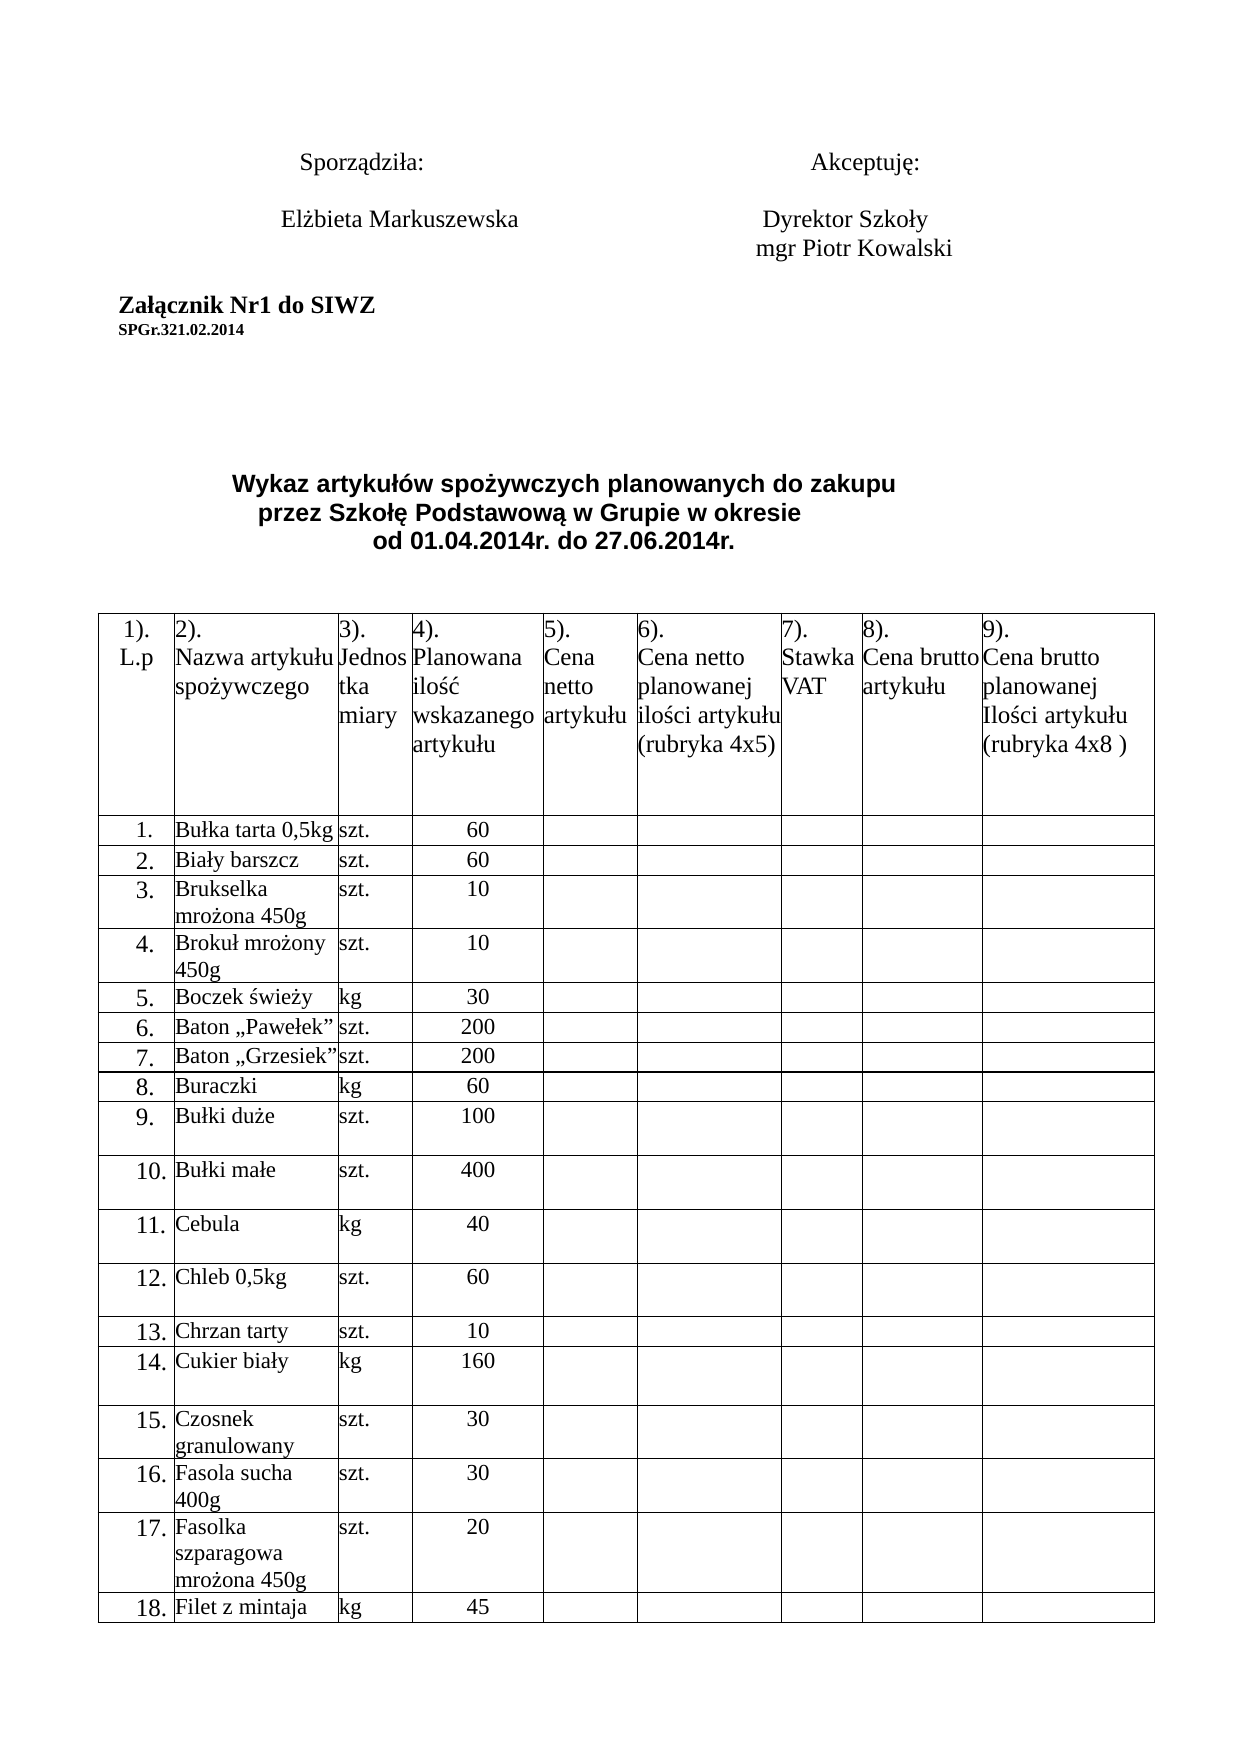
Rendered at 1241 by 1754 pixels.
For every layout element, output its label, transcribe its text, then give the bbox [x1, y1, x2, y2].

table_cell [99, 1043, 174, 1071]
table_cell 60 [413, 1073, 543, 1101]
table_cell [99, 983, 174, 1012]
table_cell [1111, 555, 1115, 584]
table_cell Wykaz artykułów spożywczych planowanych do zakupu przez Szkołę Podstawową w Grupie w okresie od 01.04.2014r. do 27.06.2014r. [144, 469, 915, 555]
table_cell [98, 584, 120, 613]
table_cell 6). Cena netto planowanej ilości artykułu (rubryka 4x5) [638, 614, 781, 815]
table_cell [863, 1210, 982, 1262]
table_cell [863, 816, 982, 845]
table_cell Czosnek granulowany [175, 1406, 338, 1458]
table_cell [983, 876, 1154, 928]
table_header [512, 339, 604, 367]
table_cell [638, 876, 781, 928]
table_cell 7). Stawka VAT [782, 614, 862, 815]
table_header [1140, 339, 1147, 367]
table_cell [99, 1406, 174, 1458]
table_cell [638, 1073, 781, 1101]
table_cell Baton „Pawełek” [175, 1013, 338, 1042]
table_cell [522, 584, 614, 613]
table_cell [1123, 555, 1128, 584]
table_cell [782, 1264, 862, 1316]
table_cell 30 [413, 1406, 543, 1458]
table_cell Cebula [175, 1210, 338, 1262]
table_cell [638, 1264, 781, 1316]
table_cell [1140, 555, 1147, 584]
table_cell [1111, 584, 1115, 613]
table_cell kg [339, 1210, 412, 1262]
table_cell [99, 1459, 174, 1512]
table_cell [863, 1459, 982, 1512]
table_cell [395, 367, 522, 469]
table_cell [742, 367, 829, 469]
table_cell 10 [413, 876, 543, 928]
table_cell [782, 1210, 862, 1262]
table_header [1123, 339, 1128, 367]
table_cell [782, 1593, 862, 1622]
table_cell Buraczki [175, 1073, 338, 1101]
table_cell [544, 1593, 637, 1622]
table_cell [782, 1156, 862, 1209]
table_cell [782, 1347, 862, 1404]
table_header [997, 339, 1107, 367]
table_cell [99, 1317, 174, 1346]
table_cell [983, 1156, 1154, 1209]
table_cell 40 [413, 1210, 543, 1262]
table_cell kg [339, 1073, 412, 1101]
table_cell [863, 1406, 982, 1458]
table_cell [99, 1347, 174, 1404]
table_cell [997, 469, 1107, 555]
table_cell [782, 1459, 862, 1512]
table_cell [99, 846, 174, 874]
table_cell [863, 1102, 982, 1155]
table_cell [1136, 469, 1140, 555]
table_cell 30 [413, 1459, 543, 1512]
table_cell [120, 367, 136, 469]
table_cell [98, 367, 120, 469]
table_cell [922, 584, 1004, 613]
table_cell [544, 1043, 637, 1071]
table_cell [144, 584, 317, 613]
table_cell [614, 584, 742, 613]
table_cell szt. [339, 846, 412, 874]
table_cell [1128, 555, 1132, 584]
table_header [1147, 339, 1154, 367]
table_cell [1140, 469, 1147, 555]
table_cell [863, 983, 982, 1012]
table_cell [983, 816, 1154, 845]
table_cell [1115, 555, 1120, 584]
table_cell [863, 1013, 982, 1042]
text mgr Piotr Kowalski [118, 233, 1122, 262]
table_cell [638, 1347, 781, 1404]
table_cell 5). Cena netto artykułu [544, 614, 637, 815]
table_cell [997, 555, 1107, 584]
table_header [733, 339, 820, 367]
table_cell [544, 1347, 637, 1404]
table_cell [544, 1459, 637, 1512]
table_cell Biały barszcz [175, 846, 338, 874]
table_cell [317, 584, 395, 613]
table_header [445, 339, 512, 367]
table_cell [544, 1073, 637, 1101]
table_cell szt. [339, 1317, 412, 1346]
table_cell [638, 816, 781, 845]
table_cell [99, 1102, 174, 1155]
table_cell 10 [413, 1317, 543, 1346]
table_cell 1). L.p [99, 614, 174, 815]
table_cell [544, 1406, 637, 1458]
table_cell [98, 555, 120, 584]
table_cell [544, 846, 637, 874]
table_cell [782, 1513, 862, 1592]
table_cell [863, 1513, 982, 1592]
table_header [1115, 339, 1120, 367]
table_cell [782, 876, 862, 928]
table_cell [922, 367, 1004, 469]
table_header [144, 339, 445, 367]
table_cell [99, 929, 174, 982]
table_cell [983, 1593, 1154, 1622]
table_cell [1111, 469, 1115, 555]
table_cell szt. [339, 1513, 412, 1592]
table_cell Bułka tarta 0,5kg [175, 816, 338, 845]
table_cell Boczek świeży [175, 983, 338, 1012]
table_cell [144, 555, 997, 584]
table_cell [863, 876, 982, 928]
table_cell [544, 929, 637, 982]
table_cell 45 [413, 1593, 543, 1622]
table_cell Brukselka mrożona 450g [175, 876, 338, 928]
table_cell Bułki małe [175, 1156, 338, 1209]
table_cell szt. [339, 1013, 412, 1042]
table_cell [1128, 469, 1132, 555]
table_cell [863, 929, 982, 982]
table_header [1128, 339, 1132, 367]
table_cell [983, 1513, 1154, 1592]
table_cell [1140, 584, 1147, 613]
table_cell [544, 1102, 637, 1155]
table_cell [983, 1459, 1154, 1512]
table_cell [1004, 367, 1107, 469]
table_cell szt. [339, 1102, 412, 1155]
table_cell [782, 929, 862, 982]
table_cell [120, 584, 136, 613]
table_cell [544, 983, 637, 1012]
table_cell [544, 1264, 637, 1316]
table_cell [638, 929, 781, 982]
table_cell [136, 469, 143, 555]
table_cell [863, 846, 982, 874]
table_cell [1111, 367, 1115, 469]
table_cell [983, 1317, 1154, 1346]
table_cell [614, 367, 742, 469]
table_cell [638, 1013, 781, 1042]
table_cell [136, 584, 143, 613]
table_cell szt. [339, 1043, 412, 1071]
table_header [604, 339, 732, 367]
table_cell [638, 1102, 781, 1155]
table_cell [863, 1043, 982, 1071]
table_cell Chrzan tarty [175, 1317, 338, 1346]
table_cell Fasola sucha 400g [175, 1459, 338, 1512]
table_cell kg [339, 1593, 412, 1622]
table_cell Bułki duże [175, 1102, 338, 1155]
table_cell [782, 1406, 862, 1458]
table_header [1111, 339, 1115, 367]
table_cell Fasolka szparagowa mrożona 450g [175, 1513, 338, 1592]
table_cell szt. [339, 876, 412, 928]
table_cell Brokuł mrożony 450g [175, 929, 338, 982]
table_cell [1128, 367, 1132, 469]
table_header [912, 339, 997, 367]
table_cell [638, 1210, 781, 1262]
table_cell [742, 584, 829, 613]
table_cell [782, 1043, 862, 1071]
table_cell 60 [413, 846, 543, 874]
table_cell [1123, 584, 1128, 613]
table_cell [829, 367, 922, 469]
table_cell [915, 469, 997, 555]
table_cell [544, 816, 637, 845]
table_cell [782, 1102, 862, 1155]
table_cell [1136, 555, 1140, 584]
table_cell [983, 1073, 1154, 1101]
table_cell kg [339, 1347, 412, 1404]
table_cell [136, 367, 143, 469]
table_cell [99, 1210, 174, 1262]
table_cell [544, 876, 637, 928]
table_cell [863, 1317, 982, 1346]
table_cell [99, 1593, 174, 1622]
table_cell 9). Cena brutto planowanej Ilości artykułu (rubryka 4x8 ) [983, 614, 1154, 815]
table_header [1136, 339, 1140, 367]
table_cell [1115, 469, 1120, 555]
table_cell [863, 1156, 982, 1209]
table_cell [638, 1156, 781, 1209]
table_cell [99, 1513, 174, 1592]
table_cell [638, 1459, 781, 1512]
table_cell [782, 816, 862, 845]
table_cell [99, 1073, 174, 1101]
table_cell [638, 983, 781, 1012]
table_cell szt. [339, 1459, 412, 1512]
text Sporządziła: Akceptuję: [118, 147, 1122, 176]
table_cell [638, 1317, 781, 1346]
table_cell [983, 1102, 1154, 1155]
table_cell [782, 983, 862, 1012]
table_cell [1147, 584, 1154, 613]
table_cell 3). Jednostka miary [339, 614, 412, 815]
table_cell [782, 1013, 862, 1042]
table_cell [983, 1210, 1154, 1262]
table_cell [120, 555, 136, 584]
table_cell [638, 1043, 781, 1071]
table_cell 30 [413, 983, 543, 1012]
table_cell [1115, 584, 1120, 613]
table_cell 4). Planowana ilość wskazanego artykułu [413, 614, 543, 815]
table_cell 400 [413, 1156, 543, 1209]
table_cell 10 [413, 929, 543, 982]
table_cell [395, 584, 522, 613]
table_cell [638, 1593, 781, 1622]
text Elżbieta Markuszewska Dyrektor Szkoły [118, 204, 1122, 233]
table_cell [99, 1013, 174, 1042]
table_cell [638, 1513, 781, 1592]
table_header [120, 339, 143, 367]
table_cell [99, 876, 174, 928]
table_cell [638, 846, 781, 874]
table_cell 8). Cena brutto artykułu [863, 614, 982, 815]
table_cell 200 [413, 1043, 543, 1071]
table_cell [99, 1264, 174, 1316]
table_cell [1136, 367, 1140, 469]
table_cell [983, 1013, 1154, 1042]
table_cell [99, 1156, 174, 1209]
table_cell [782, 846, 862, 874]
table_cell [983, 1347, 1154, 1404]
table_cell [1128, 584, 1132, 613]
table_cell [829, 584, 922, 613]
table_cell [1123, 469, 1128, 555]
table_cell [983, 846, 1154, 874]
table_cell Cukier biały [175, 1347, 338, 1404]
table_cell [317, 367, 395, 469]
table_cell [983, 983, 1154, 1012]
table_cell [522, 367, 614, 469]
table_cell [544, 1317, 637, 1346]
table_cell [1136, 584, 1140, 613]
table_cell [99, 816, 174, 845]
table_cell [983, 1264, 1154, 1316]
table_cell 160 [413, 1347, 543, 1404]
text SPGr.321.02.2014 [118, 319, 1122, 338]
table_cell [1140, 367, 1147, 469]
table_cell [1147, 367, 1154, 469]
table_cell Filet z mintaja [175, 1593, 338, 1622]
table_cell [544, 1156, 637, 1209]
table_cell [544, 1013, 637, 1042]
table_cell [863, 1593, 982, 1622]
table_cell 60 [413, 1264, 543, 1316]
table_cell szt. [339, 1406, 412, 1458]
table_cell [983, 929, 1154, 982]
table_cell [983, 1406, 1154, 1458]
table_cell [544, 1210, 637, 1262]
table_cell [1147, 555, 1154, 584]
text Załącznik Nr1 do SIWZ [118, 291, 1122, 319]
table_cell 20 [413, 1513, 543, 1592]
table_cell [782, 1317, 862, 1346]
table_cell 2). Nazwa artykułu spożywczego [175, 614, 338, 815]
table_cell [1123, 367, 1128, 469]
table_cell szt. [339, 816, 412, 845]
table_cell [782, 1073, 862, 1101]
table_header [98, 339, 120, 367]
table_cell szt. [339, 929, 412, 982]
table_cell [863, 1347, 982, 1404]
table_cell [544, 1513, 637, 1592]
table_cell szt. [339, 1156, 412, 1209]
table_cell [863, 1264, 982, 1316]
table_cell 60 [413, 816, 543, 845]
table_cell [98, 469, 120, 555]
table_cell [1147, 469, 1154, 555]
table_header [820, 339, 912, 367]
table_cell [120, 469, 136, 555]
table_cell Chleb 0,5kg [175, 1264, 338, 1316]
table_cell kg [339, 983, 412, 1012]
table_cell 100 [413, 1102, 543, 1155]
table_cell 200 [413, 1013, 543, 1042]
table_cell Baton „Grzesiek” [175, 1043, 338, 1071]
table_cell [983, 1043, 1154, 1071]
table_cell [1115, 367, 1120, 469]
table_cell [144, 367, 317, 469]
table_cell [863, 1073, 982, 1101]
table_cell [136, 555, 143, 584]
table_cell szt. [339, 1264, 412, 1316]
table_cell [638, 1406, 781, 1458]
table_cell [1004, 584, 1107, 613]
